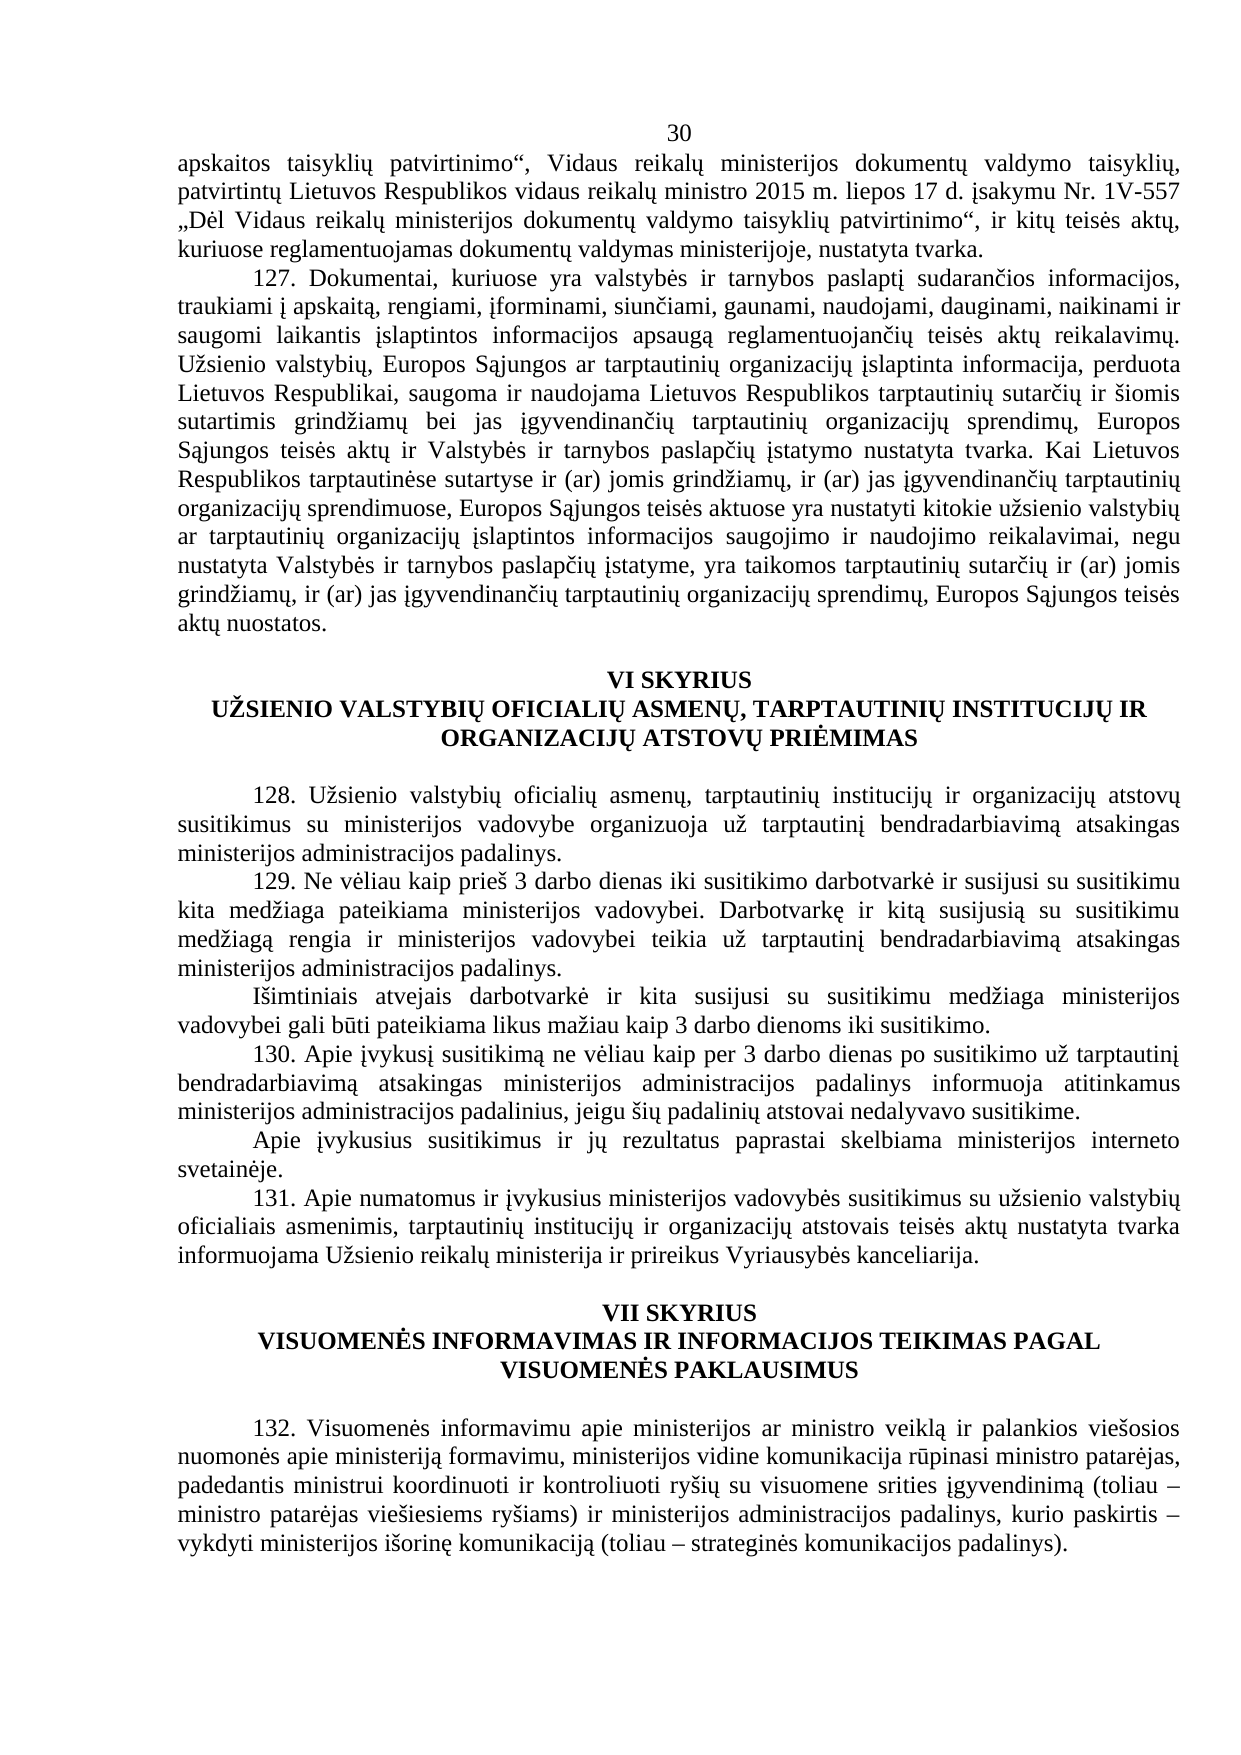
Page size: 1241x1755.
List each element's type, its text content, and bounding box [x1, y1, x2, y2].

text 128. Užsienio valstybių oficialių asmenų, tarptautinių institucijų ir organizacijų atstovų susitikimus su ministerijos vadovybe organizuoja už tarptautinį bendradarbiavimą atsakingas ministerijos administracijos padalinys. [177, 780, 1181, 866]
text 127. Dokumentai, kuriuose yra valstybės ir tarnybos paslaptį sudarančios informacijos, traukiami į apskaitą, rengiami, įforminami, siunčiami, gaunami, naudojami, dauginami, naikinami ir saugomi laikantis įslaptintos informacijos apsaugą reglamentuojančių teisės aktų reikalavimų. Užsienio valstybių, Europos Sąjungos ar tarptautinių organizacijų įslaptinta informacija, perduota Lietuvos Respublikai, saugoma ir naudojama Lietuvos Respublikos tarptautinių sutarčių ir šiomis sutartimis grindžiamų bei jas įgyvendinančių tarptautinių organizacijų sprendimų, Europos Sąjungos teisės aktų ir Valstybės ir tarnybos paslapčių įstatymo nustatyta tvarka. Kai Lietuvos Respublikos tarptautinėse sutartyse ir (ar) jomis grindžiamų, ir (ar) jas įgyvendinančių tarptautinių organizacijų sprendimuose, Europos Sąjungos teisės aktuose yra nustatyti kitokie užsienio valstybių ar tarptautinių organizacijų įslaptintos informacijos saugojimo ir naudojimo reikalavimai, negu nustatyta Valstybės ir tarnybos paslapčių įstatyme, yra taikomos tarptautinių sutarčių ir (ar) jomis grindžiamų, ir (ar) jas įgyvendinančių tarptautinių organizacijų sprendimų, Europos Sąjungos teisės aktų nuostatos. [177, 263, 1181, 636]
text VI SKYRIUS [177, 665, 1181, 694]
text 129. Ne vėliau kaip prieš 3 darbo dienas iki susitikimo darbotvarkė ir susijusi su susitikimu kita medžiaga pateikiama ministerijos vadovybei. Darbotvarkę ir kitą susijusią su susitikimu medžiagą rengia ir ministerijos vadovybei teikia už tarptautinį bendradarbiavimą atsakingas ministerijos administracijos padalinys. [177, 866, 1181, 981]
text VISUOMENĖS INFORMAVIMAS IR INFORMACIJOS TEIKIMAS PAGAL VISUOMENĖS PAKLAUSIMUS [177, 1326, 1181, 1384]
text UŽSIENIO VALSTYBIŲ OFICIALIŲ ASMENŲ, TARPTAUTINIŲ INSTITUCIJŲ IR ORGANIZACIJŲ ATSTOVŲ PRIĖMIMAS [177, 694, 1181, 751]
text 132. Visuomenės informavimu apie ministerijos ar ministro veiklą ir palankios viešosios nuomonės apie ministeriją formavimu, ministerijos vidine komunikacija rūpinasi ministro patarėjas, padedantis ministrui koordinuoti ir kontroliuoti ryšių su visuomene srities įgyvendinimą (toliau – ministro patarėjas viešiesiems ryšiams) ir ministerijos administracijos padalinys, kurio paskirtis – vykdyti ministerijos išorinę komunikaciją (toliau ‒ strateginės komunikacijos padalinys). [177, 1413, 1181, 1556]
text Išimtiniais atvejais darbotvarkė ir kita susijusi su susitikimu medžiaga ministerijos vadovybei gali būti pateikiama likus mažiau kaip 3 darbo dienoms iki susitikimo. [177, 981, 1181, 1039]
text VII SKYRIUS [177, 1298, 1181, 1326]
text apskaitos taisyklių patvirtinimo“, Vidaus reikalų ministerijos dokumentų valdymo taisyklių, patvirtintų Lietuvos Respublikos vidaus reikalų ministro 2015 m. liepos 17 d. įsakymu Nr. 1V-557 „Dėl Vidaus reikalų ministerijos dokumentų valdymo taisyklių patvirtinimo“, ir kitų teisės aktų, kuriuose reglamentuojamas dokumentų valdymas ministerijoje, nustatyta tvarka. [177, 148, 1181, 263]
text 130. Apie įvykusį susitikimą ne vėliau kaip per 3 darbo dienas po susitikimo už tarptautinį bendradarbiavimą atsakingas ministerijos administracijos padalinys informuoja atitinkamus ministerijos administracijos padalinius, jeigu šių padalinių atstovai nedalyvavo susitikime. [177, 1039, 1181, 1125]
text Apie įvykusius susitikimus ir jų rezultatus paprastai skelbiama ministerijos interneto svetainėje. [177, 1125, 1181, 1183]
text 131. Apie numatomus ir įvykusius ministerijos vadovybės susitikimus su užsienio valstybių oficialiais asmenimis, tarptautinių institucijų ir organizacijų atstovais teisės aktų nustatyta tvarka informuojama Užsienio reikalų ministerija ir prireikus Vyriausybės kanceliarija. [177, 1183, 1181, 1269]
